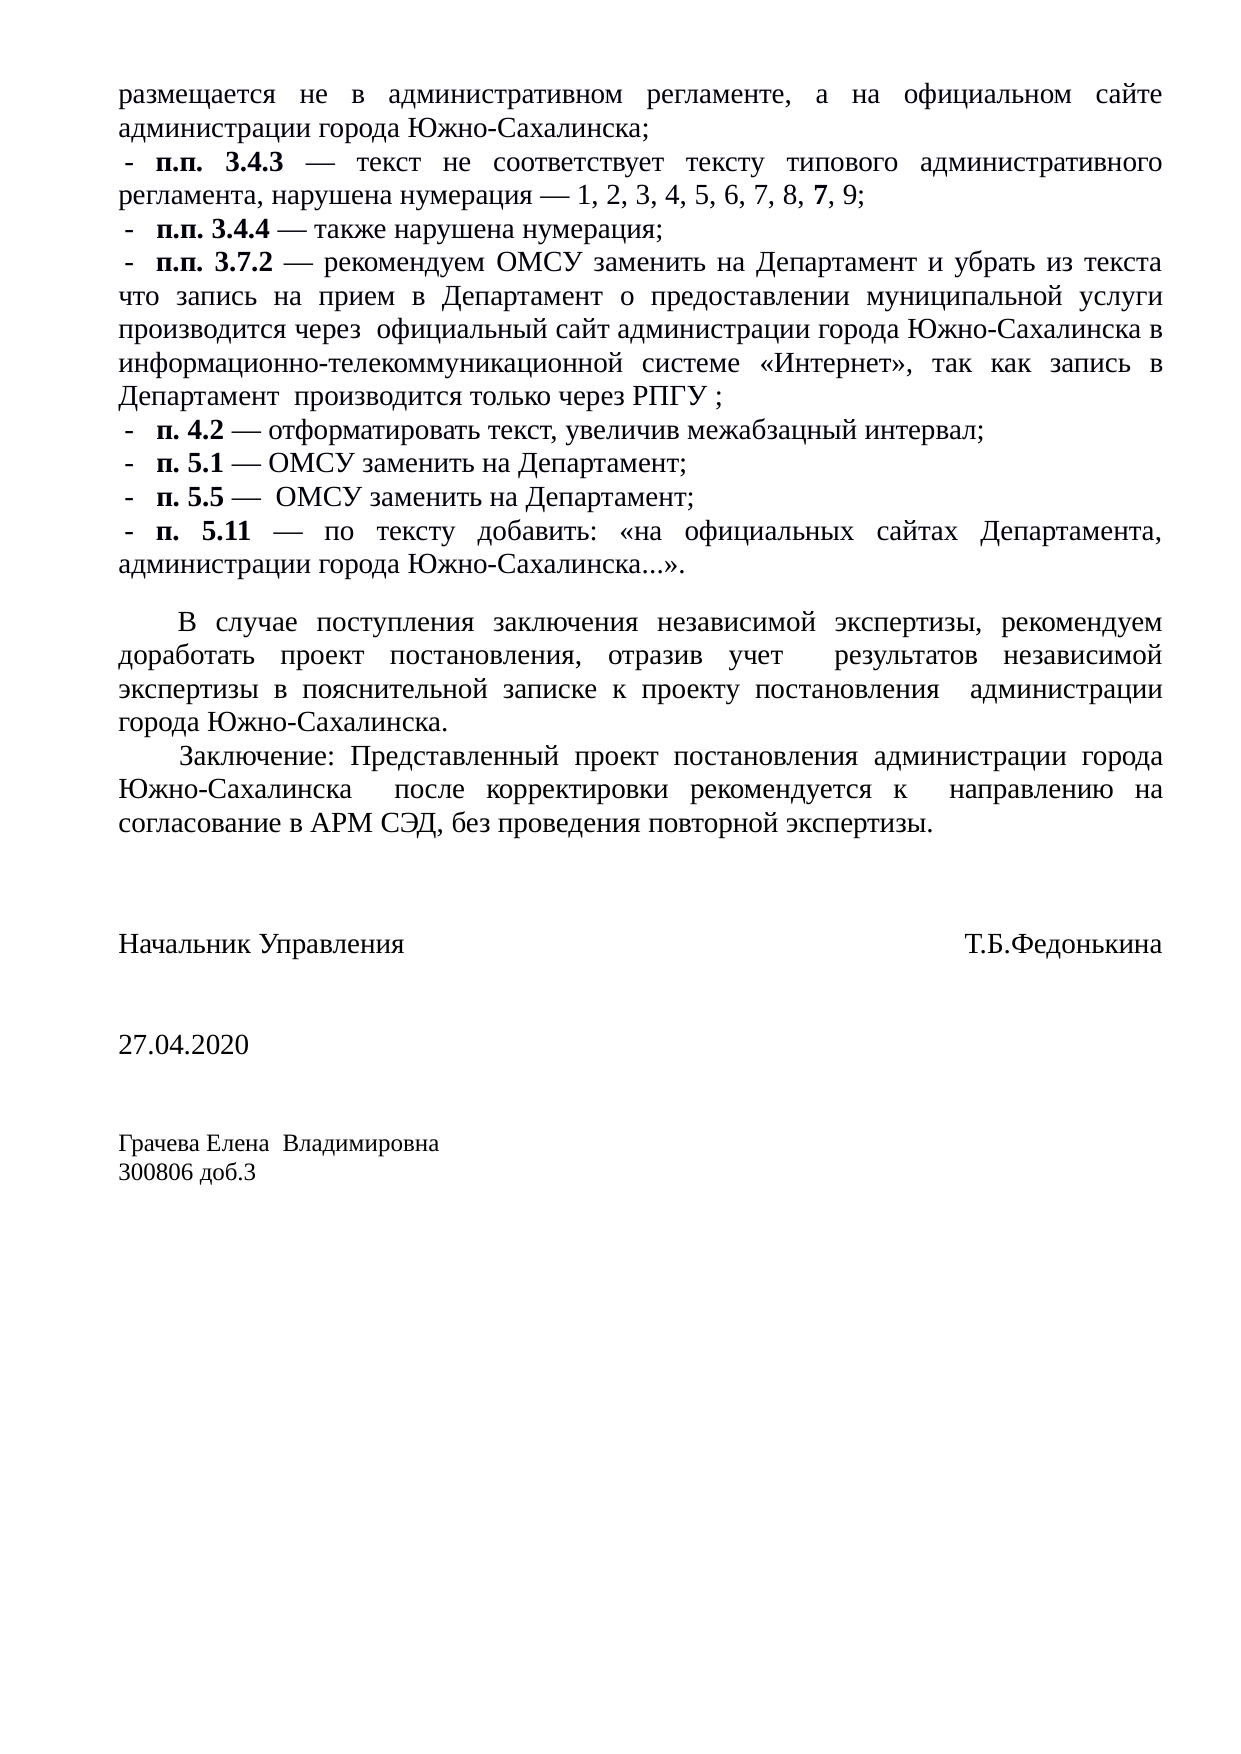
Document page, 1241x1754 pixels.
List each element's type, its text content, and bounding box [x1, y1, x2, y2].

text В случае поступления заключения независимой экспертизы, рекомендуем доработать проект постановления, отразив учет результатов независимой экспертизы в пояснительной записке к проекту постановления администрации города Южно-Сахалинска. [118, 604, 1163, 738]
text - п. 5.5 — ОМСУ заменить на Департамент; [118, 479, 1163, 513]
text Начальник Управления Т.Б.Федонькина [118, 927, 1163, 960]
text размещается не в административном регламенте, а на официальном сайте администрации города Южно-Сахалинска; [118, 77, 1163, 144]
text 300806 доб.3 [118, 1157, 1163, 1186]
text Грачева Елена Владимировна [118, 1128, 1163, 1157]
text - п.п. 3.4.4 — также нарушена нумерация; [118, 211, 1163, 244]
text 27.04.2020 [118, 1027, 1163, 1061]
text Заключение: Представленный проект постановления администрации города Южно-Сахалинска после корректировки рекомендуется к направлению на согласование в АРМ СЭД, без проведения повторной экспертизы. [118, 738, 1163, 839]
text - п.п. 3.7.2 — рекомендуем ОМСУ заменить на Департамент и убрать из текста что запись на прием в Департамент о предоставлении муниципальной услуги производится через официальный сайт администрации города Южно-Сахалинска в информационно-телекоммуникационной системе «Интернет», так как запись в Департамент производится только через РПГУ ; [118, 244, 1163, 412]
text - п. 5.11 — по тексту добавить: «на официальных сайтах Департамента, администрации города Южно-Сахалинска...». [118, 513, 1163, 580]
text - п.п. 3.4.3 — текст не соответствует тексту типового административного регламента, нарушена нумерация — 1, 2, 3, 4, 5, 6, 7, 8, 7, 9; [118, 144, 1163, 211]
text - п. 4.2 — отформатировать текст, увеличив межабзацный интервал; [118, 412, 1163, 446]
text - п. 5.1 — ОМСУ заменить на Департамент; [118, 446, 1163, 479]
